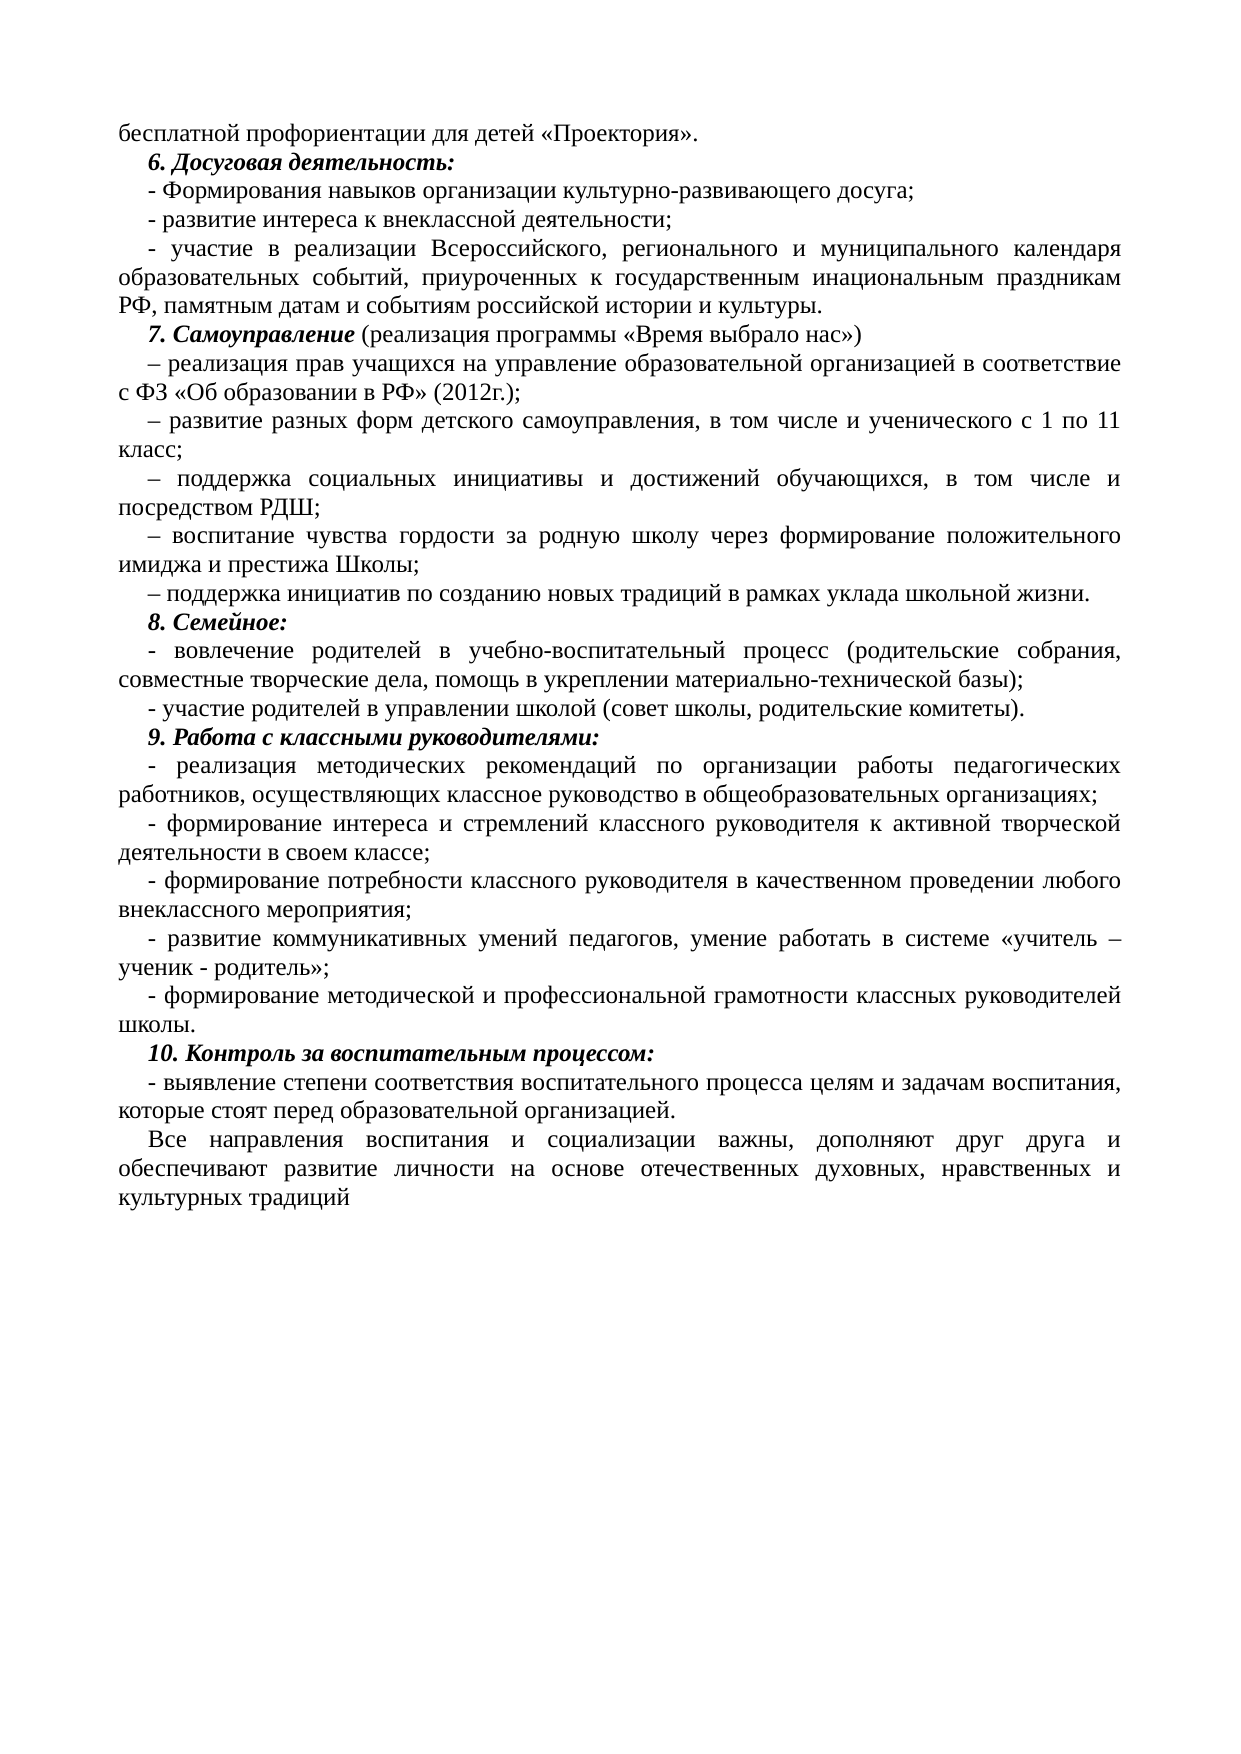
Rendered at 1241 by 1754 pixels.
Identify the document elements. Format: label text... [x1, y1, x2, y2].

text - реализация методических рекомендаций по организации работы педагогических работников, осуществляющих классное руководство в общеобразовательных организациях; [118, 751, 1122, 808]
text – развитие разных форм детского самоуправления, в том числе и ученического с 1 по 11 класс; [118, 406, 1122, 463]
text - вовлечение родителей в учебно-воспитательный процесс (родительские собрания, совместные творческие дела, помощь в укреплении материально-технической базы); [118, 636, 1122, 693]
text Все направления воспитания и социализации важны, дополняют друг друга и обеспечивают развитие личности на основе отечественных духовных, нравственных и культурных традиций [118, 1124, 1122, 1211]
text – воспитание чувства гордости за родную школу через формирование положительного имиджа и престижа Школы; [118, 521, 1122, 578]
text 9. Работа с классными руководителями: [118, 722, 1122, 751]
text - формирование потребности классного руководителя в качественном проведении любого внеклассного мероприятия; [118, 866, 1122, 923]
text - Формирования навыков организации культурно-развивающего досуга; [118, 176, 1122, 204]
text - развитие интереса к внеклассной деятельности; [118, 204, 1122, 233]
text 6. Досуговая деятельность: [118, 147, 1122, 176]
text – реализация прав учащихся на управление образовательной организацией в соответствие с ФЗ «Об образовании в РФ» (2012г.); [118, 348, 1122, 406]
text - участие в реализации Всероссийского, регионального и муниципального календаря образовательных событий, приуроченных к государственным инациональным праздникам РФ, памятным датам и событиям российской истории и культуры. [118, 233, 1122, 319]
text - участие родителей в управлении школой (совет школы, родительские комитеты). [118, 693, 1122, 722]
text - формирование интереса и стремлений классного руководителя к активной творческой деятельности в своем классе; [118, 808, 1122, 866]
text 7. Самоуправление (реализация программы «Время выбрало нас») [118, 319, 1122, 348]
text 10. Контроль за воспитательным процессом: [118, 1038, 1122, 1067]
text - выявление степени соответствия воспитательного процесса целям и задачам воспитания, которые стоят перед образовательной организацией. [118, 1067, 1122, 1124]
text бесплатной профориентации для детей «Проектория». [118, 118, 1122, 147]
text – поддержка социальных инициативы и достижений обучающихся, в том числе и посредством РДШ; [118, 463, 1122, 521]
text 8. Семейное: [118, 607, 1122, 636]
text - формирование методической и профессиональной грамотности классных руководителей школы. [118, 981, 1122, 1038]
text – поддержка инициатив по созданию новых традиций в рамках уклада школьной жизни. [118, 578, 1122, 607]
text - развитие коммуникативных умений педагогов, умение работать в системе «учитель – ученик - родитель»; [118, 923, 1122, 981]
